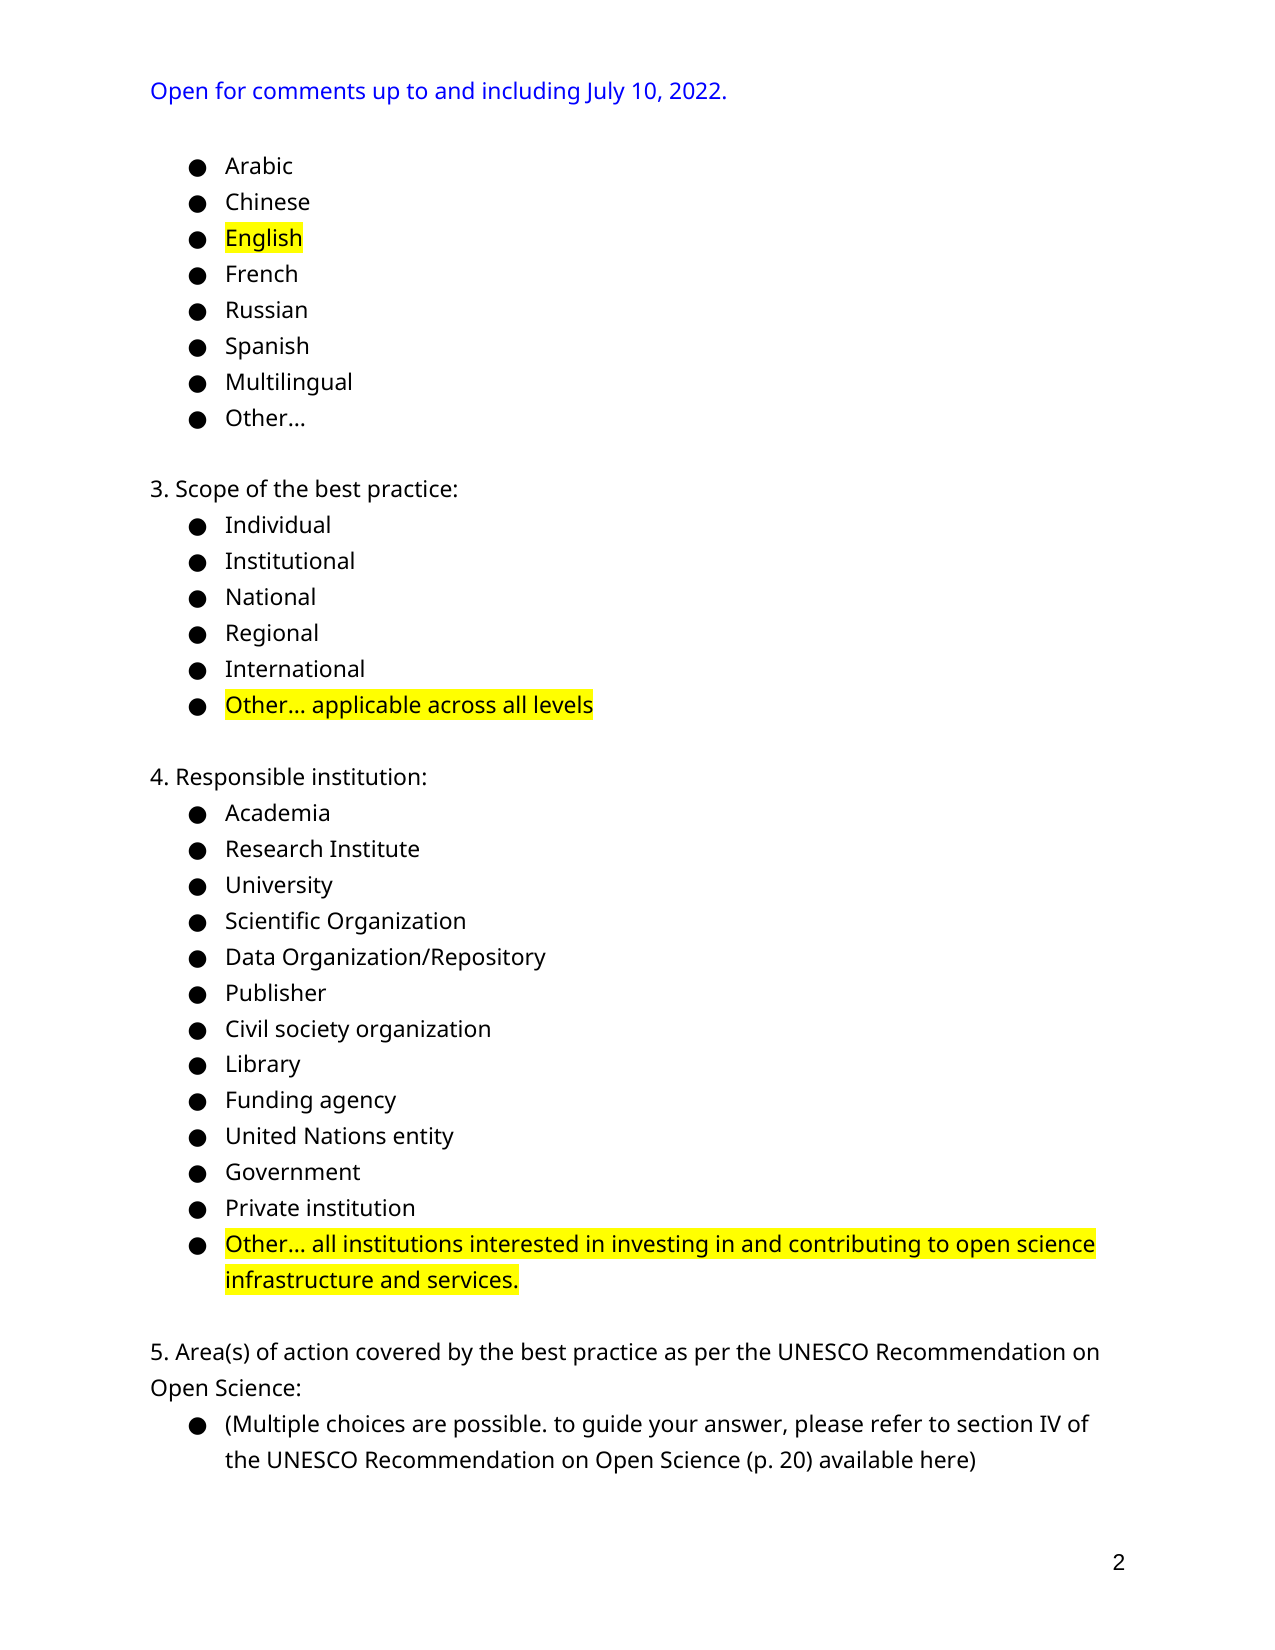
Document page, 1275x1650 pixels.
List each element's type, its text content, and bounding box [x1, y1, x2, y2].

list Library [187, 1048, 1125, 1080]
list English [187, 222, 1125, 253]
list Data Organization/Repository [187, 941, 1125, 972]
list Individual [187, 509, 1125, 541]
text 5. Area(s) of action covered by the best practice as per the UNESCO Recommendation on Open Science: [150, 1336, 1125, 1403]
list Spanish [187, 330, 1125, 361]
list International [187, 653, 1125, 684]
list National [187, 581, 1125, 612]
list Scientific Organization [187, 905, 1125, 936]
list Government [187, 1156, 1125, 1187]
list Multilingual [187, 366, 1125, 397]
list Private institution [187, 1192, 1125, 1223]
list French [187, 258, 1125, 289]
list Chinese [187, 186, 1125, 217]
list Institutional [187, 545, 1125, 577]
list Funding agency [187, 1084, 1125, 1116]
list Other… all institutions interested in investing in and contributing to open science infrastructure and services. [187, 1228, 1125, 1295]
list United Nations entity [187, 1120, 1125, 1152]
list Academia [187, 797, 1125, 828]
list Other… [187, 402, 1125, 433]
list University [187, 869, 1125, 900]
list Arabic [187, 150, 1125, 181]
list Research Institute [187, 833, 1125, 864]
list (Multiple choices are possible. to guide your answer, please refer to section IV of the UNESCO Recommendation on Open Science (p. 20) available here) [187, 1408, 1125, 1475]
list Russian [187, 294, 1125, 325]
list Other… applicable across all levels [187, 689, 1125, 720]
text 3. Scope of the best practice: [150, 473, 1125, 505]
list Publisher [187, 977, 1125, 1008]
text 4. Responsible institution: [150, 761, 1125, 792]
list Civil society organization [187, 1012, 1125, 1044]
list Regional [187, 617, 1125, 648]
